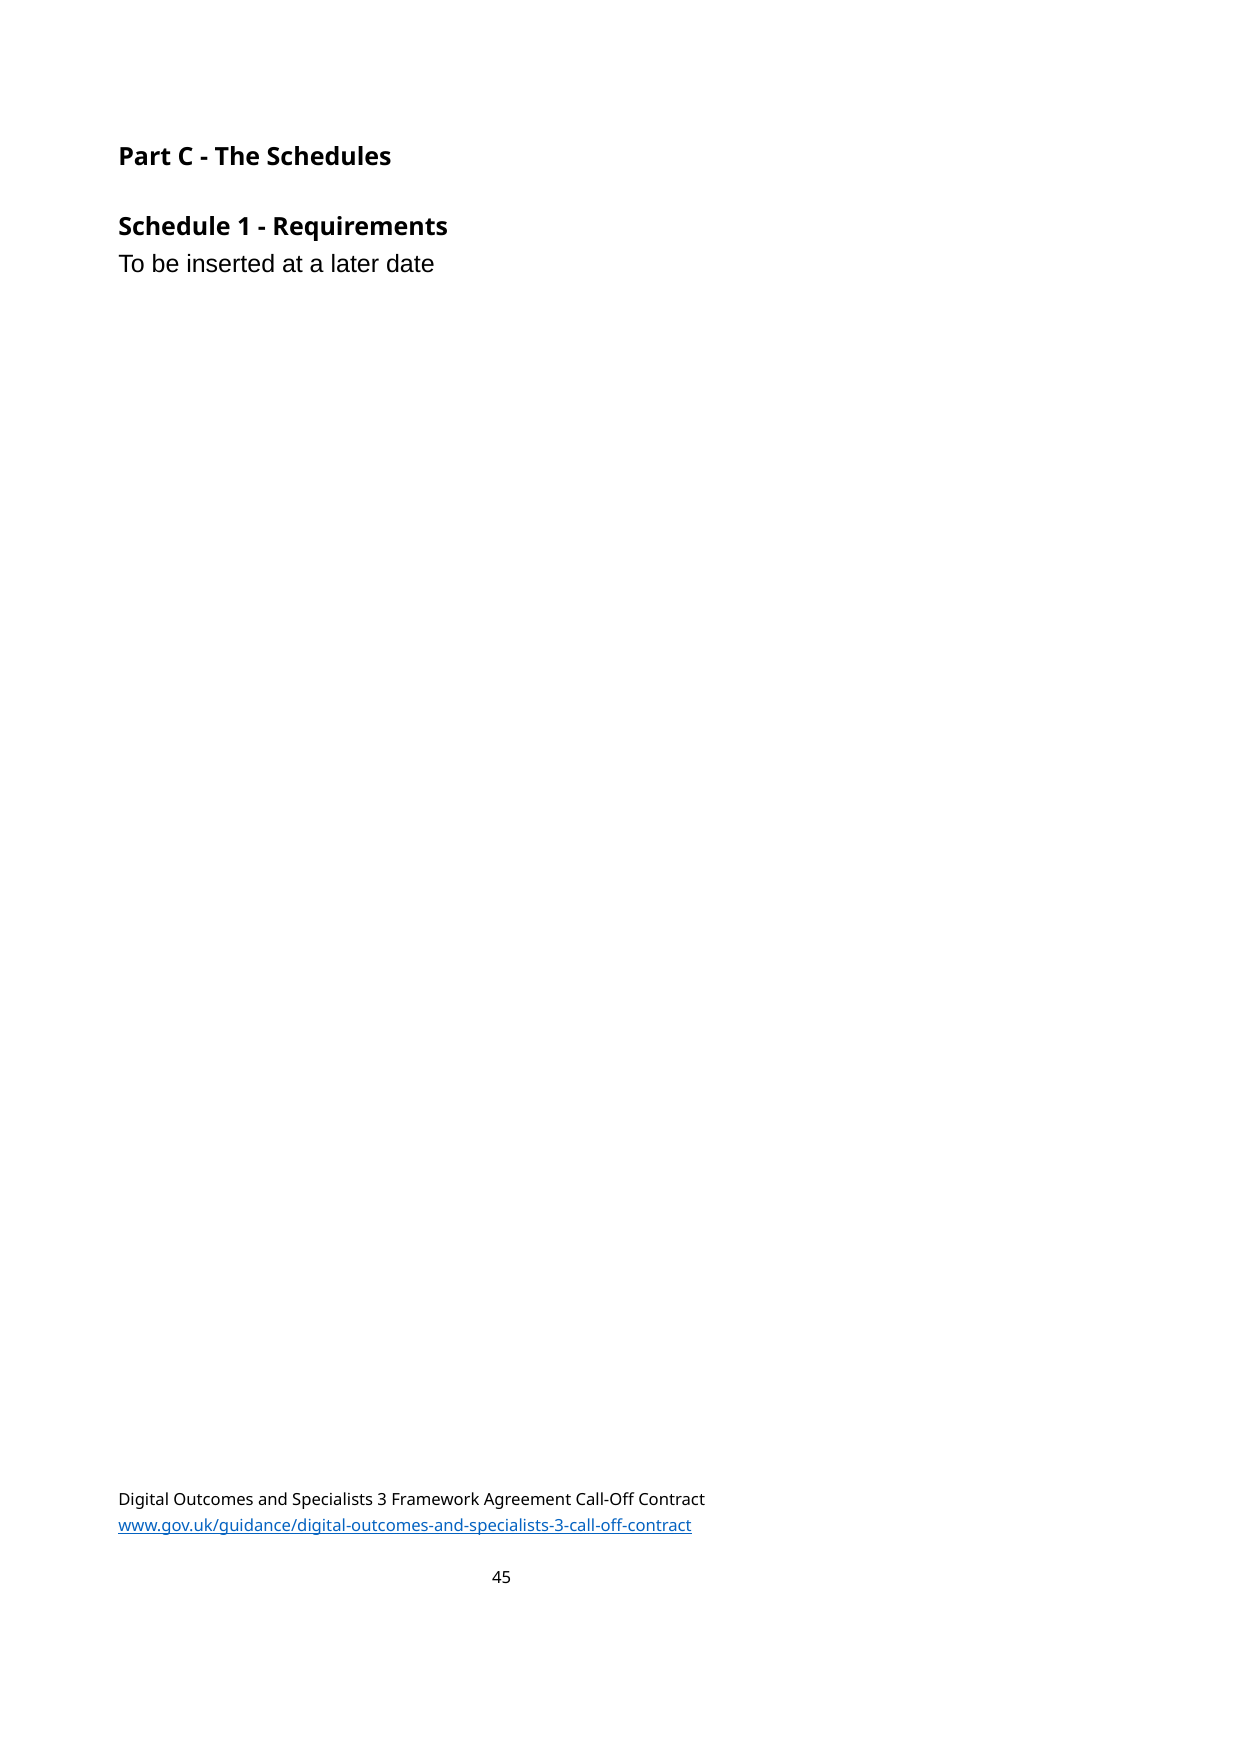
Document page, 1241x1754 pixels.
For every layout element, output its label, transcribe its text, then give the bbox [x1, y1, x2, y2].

subtitle Part C - The Schedules [118, 138, 1122, 172]
text To be inserted at a later date [118, 249, 1122, 278]
subtitle Schedule 1 - Requirements [118, 209, 1122, 243]
